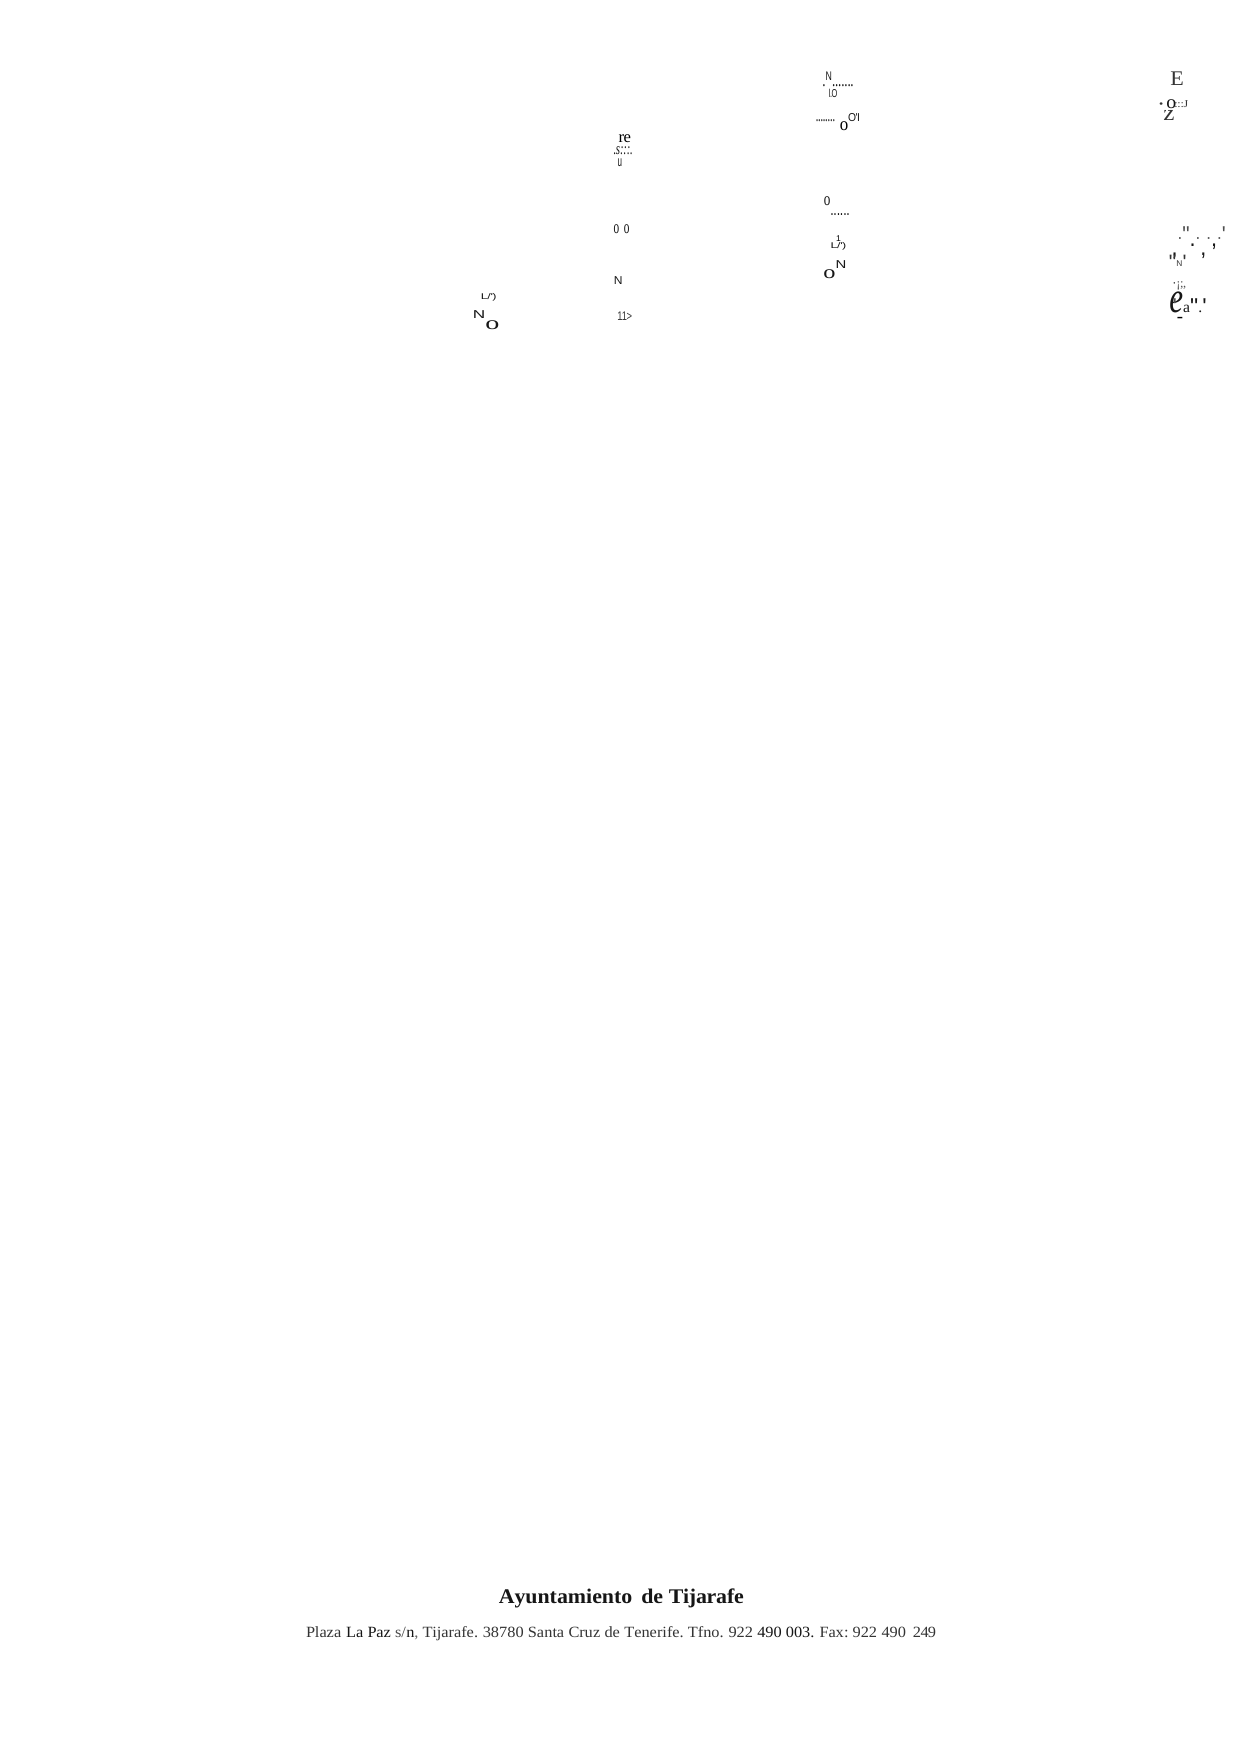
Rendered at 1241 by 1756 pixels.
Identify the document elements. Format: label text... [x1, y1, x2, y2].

text '-a".' [1183, 290, 1241, 320]
text •z:::J [1148, 92, 1166, 111]
text u [617, 157, 1118, 169]
text o...... [596, 195, 1077, 221]
text "N' [1148, 250, 1207, 274]
text .N....... [596, 71, 1079, 90]
text ·¡;, [1183, 278, 1241, 290]
text 1 [571, 236, 1106, 242]
text e [1169, 274, 1183, 322]
text N [614, 273, 1118, 287]
text ........ oO'I [612, 104, 1063, 126]
text l.O [593, 90, 1073, 100]
text o o [613, 225, 1050, 236]
text E [1123, 71, 1231, 89]
text •z:::J [1168, 92, 1199, 111]
text L/') [596, 242, 1081, 251]
text L/') [449, 292, 528, 302]
text oN [596, 253, 1073, 272]
text .s:::. [613, 146, 1118, 157]
text No [449, 304, 523, 323]
text re [618, 131, 1118, 146]
text ,."..,.,.' [1171, 212, 1241, 246]
text 11> [617, 312, 1118, 323]
